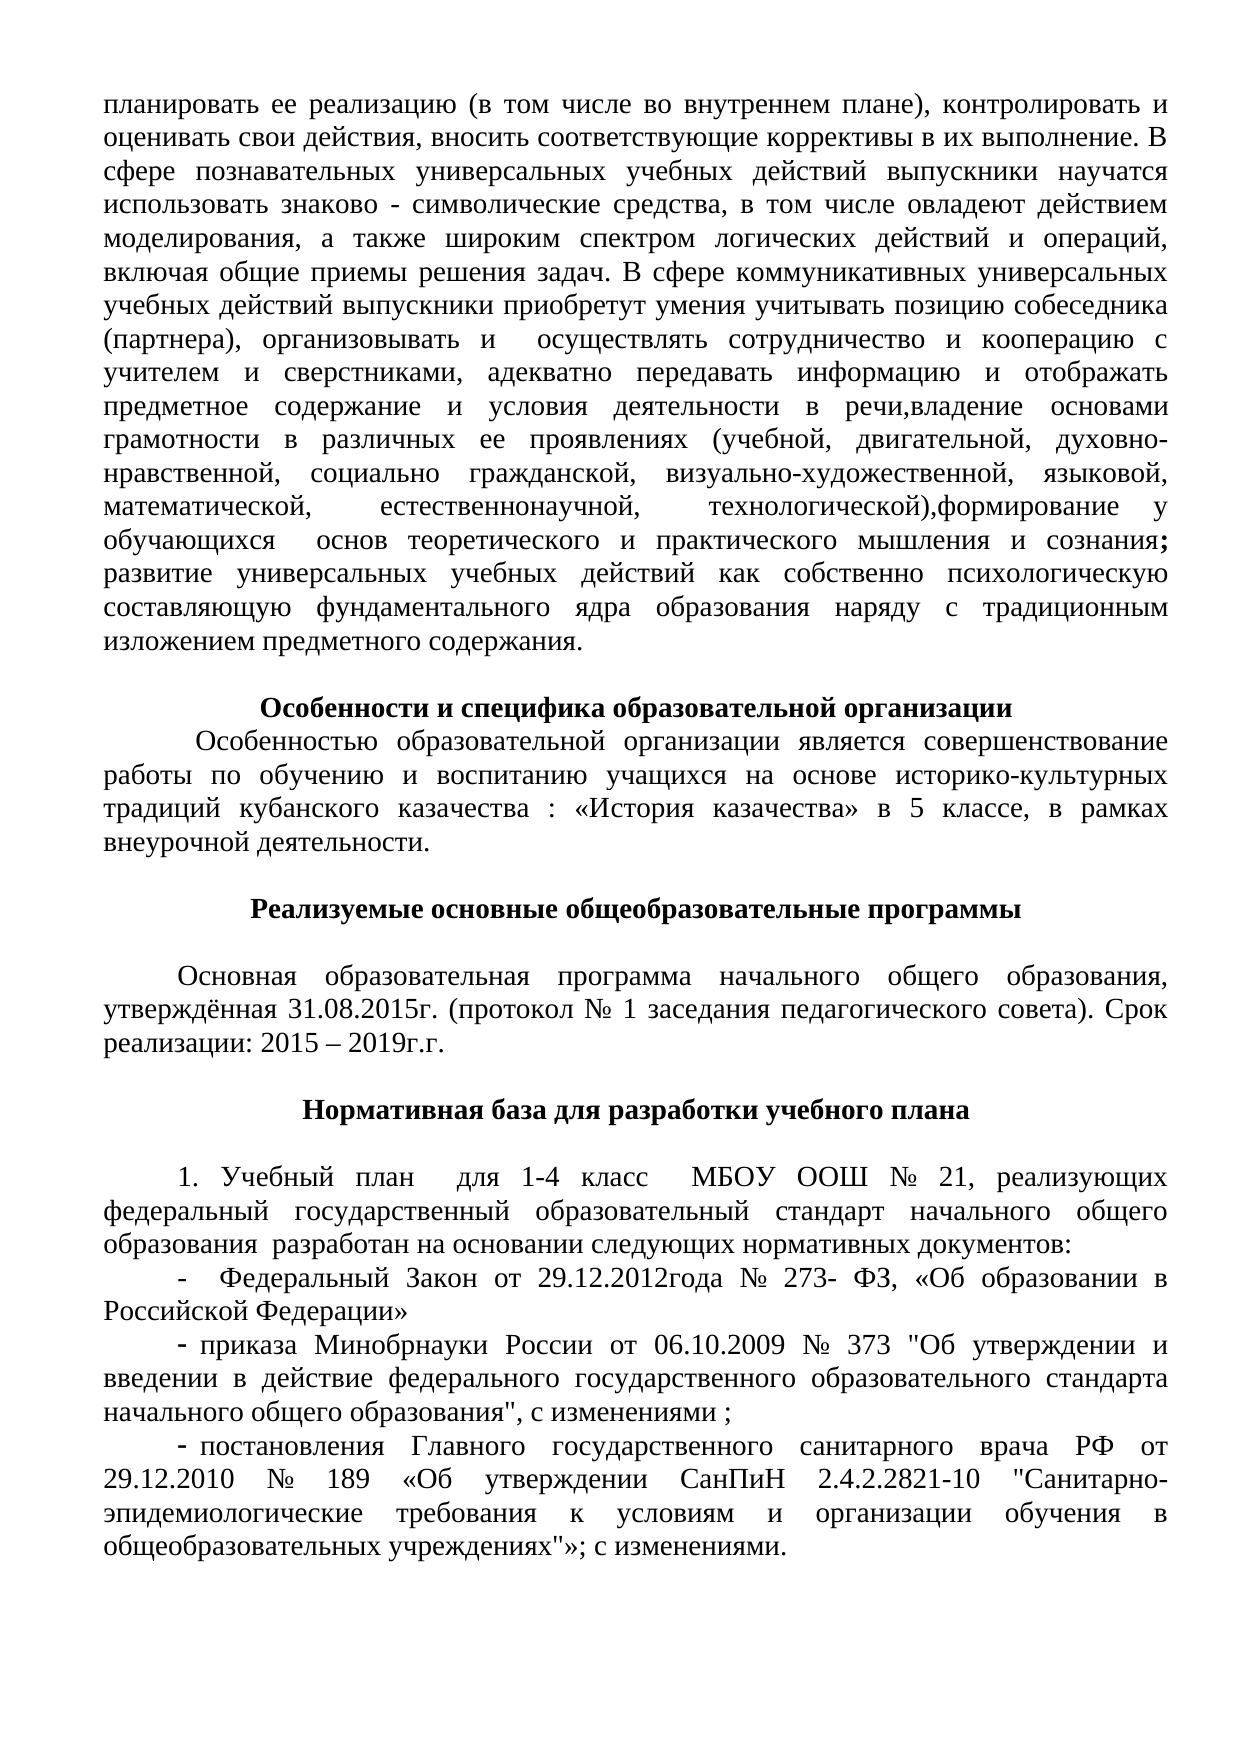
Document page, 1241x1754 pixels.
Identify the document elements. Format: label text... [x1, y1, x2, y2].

text планировать ее реализацию (в том числе во внутреннем плане), контролировать и оценивать свои действия, вносить соответствующие коррективы в их выполнение. В сфере познавательных универсальных учебных действий выпускники научатся использовать знаково - символические средства, в том числе овладеют действием моделирования, а также широким спектром логических действий и операций, включая общие приемы решения задач. В сфере коммуникативных универсальных учебных действий выпускники приобретут умения учитывать позицию собеседника (партнера), организовывать и осуществлять сотрудничество и кооперацию с учителем и сверстниками, адекватно передавать информацию и отображать предметное содержание и условия деятельности в речи,владение основами грамотности в различных ее проявлениях (учебной, двигательной, духовно-нравственной, социально гражданской, визуально-художественной, языковой, математической, естественнонаучной, технологической),формирование у обучающихся основ теоретического и практического мышления и сознания; развитие универсальных учебных действий как собственно психологическую составляющую фундаментального ядра образования наряду с традиционным изложением предметного содержания. [103, 86, 1169, 656]
text 1. Учебный план для 1-4 класс МБОУ ООШ № 21, реализующих федеральный государственный образовательный стандарт начального общего образования разработан на основании следующих нормативных документов: [103, 1159, 1169, 1260]
text Особенностью образовательной организации является совершенствование работы по обучению и воспитанию учащихся на основе историко-культурных традиций кубанского казачества : «История казачества» в 5 классе, в рамках внеурочной деятельности. [103, 723, 1169, 857]
text - Федеральный Закон от 29.12.2012года № 273- ФЗ, «Об образовании в Российской Федерации» [103, 1260, 1169, 1327]
text Основная образовательная программа начального общего образования, утверждённая 31.08.2015г. (протокол № 1 заседания педагогического совета). Срок реализации: 2015 – 2019г.г. [103, 958, 1169, 1059]
list постановления Главного государственного санитарного врача РФ от 29.12.2010 № 189 «Об утверждении СанПиН 2.4.2.2821-10 "Санитарно-эпидемиологические требования к условиям и организации обучения в общеобразовательных учреждениях"»; с изменениями. [103, 1428, 1169, 1562]
list приказа Минобрнауки России от 06.10.2009 № 373 "Об утверждении и введении в действие федерального государственного образовательного стандарта начального общего образования", с изменениями ; [103, 1327, 1169, 1428]
text Нормативная база для разработки учебного плана [103, 1092, 1169, 1126]
text Особенности и специфика образовательной организации [103, 690, 1169, 723]
text Реализуемые основные общеобразовательные программы [103, 891, 1169, 924]
